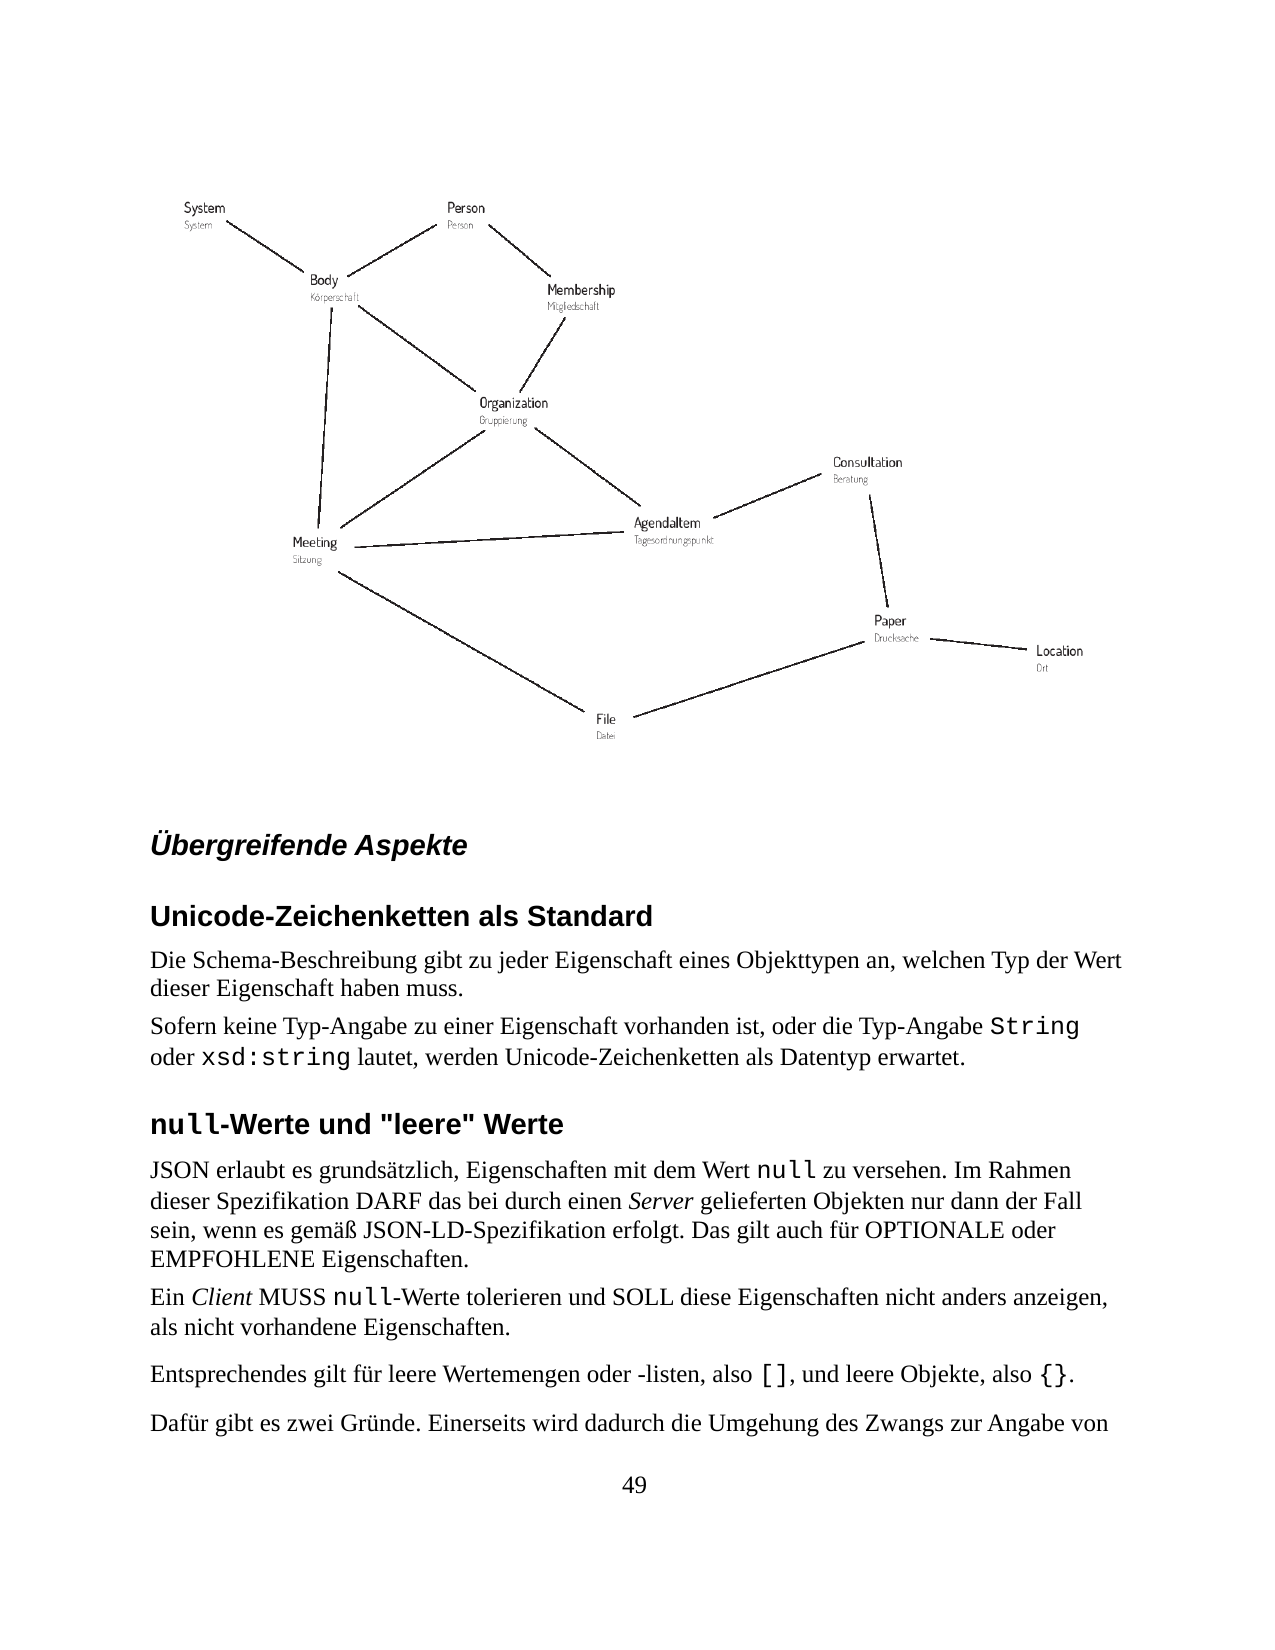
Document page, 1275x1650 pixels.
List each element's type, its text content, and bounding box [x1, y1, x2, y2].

text Dafür gibt es zwei Gründe. Einerseits wird dadurch die Umgehung des Zwangs zur Angabe von [150, 1408, 1125, 1437]
text Ein Client MUSS null-Werte tolerieren und SOLL diese Eigenschaften nicht anders anzeigen, als nicht vorhandene Eigenschaften. [150, 1282, 1125, 1341]
text Entsprechendes gilt für leere Wertemengen oder -listen, also [], und leere Objekte, also {}. [150, 1359, 1125, 1390]
text Sofern keine Typ-Angabe zu einer Eigenschaft vorhanden ist, oder die Typ-Angabe String oder xsd:string lautet, werden Unicode-Zeichenketten als Datentyp erwartet. [150, 1011, 1125, 1073]
text JSON erlaubt es grundsätzlich, Eigenschaften mit dem Wert null zu versehen. Im Rahmen dieser Spezifikation DARF das bei durch einen Server gelieferten Objekten nur dann der Fall sein, wenn es gemäß JSON-LD-Spezifikation erfolgt. Das gilt auch für OPTIONALE oder EMPFOHLENE Eigenschaften. [150, 1156, 1125, 1273]
text Die Schema-Beschreibung gibt zu jeder Eigenschaft eines Objekttypen an, welchen Typ der Wert dieser Eigenschaft haben muss. [150, 945, 1125, 1002]
subtitle Unicode-Zeichenketten als Standard [150, 899, 1125, 932]
subtitle Übergreifende Aspekte [150, 828, 1125, 861]
picture [150, 150, 1115, 794]
subtitle null-Werte und "leere" Werte [150, 1107, 1125, 1143]
